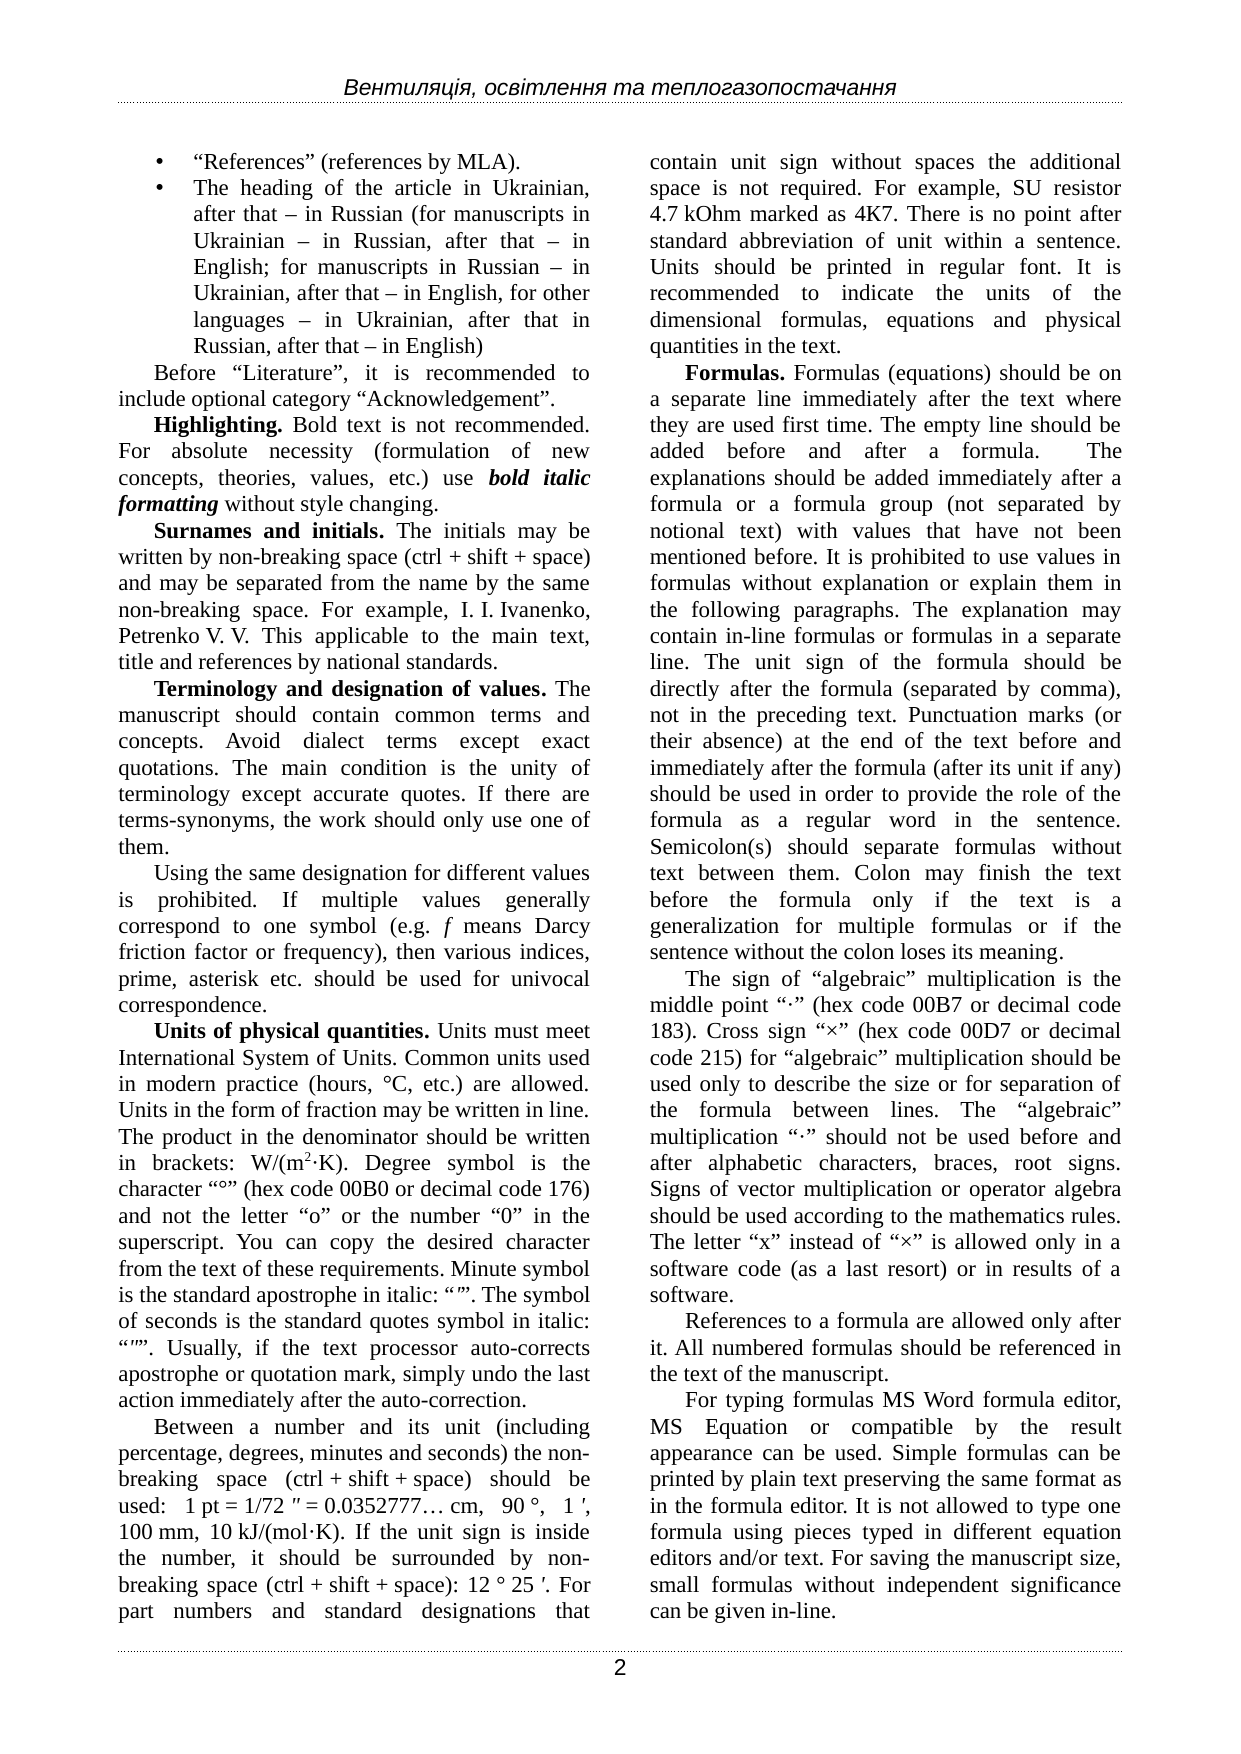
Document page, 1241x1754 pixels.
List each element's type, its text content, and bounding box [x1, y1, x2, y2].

text Using the same designation for different values is prohibited. If multiple values generally correspond to one symbol (e.g. f means Darcy friction factor or frequency), then various indices, prime, asterisk etc. should be used for univocal correspondence. [118, 859, 591, 1017]
text References to a formula are allowed only after it. All numbered formulas should be referenced in the text of the manuscript. [649, 1307, 1122, 1386]
text contain unit sign without spaces the additional space is not required. For example, SU resistor 4.7 kOhm marked as 4К7. There is no point after standard abbreviation of unit within a sentence. Units should be printed in regular font. It is recommended to indicate the units of the dimensional formulas, equations and physical quantities in the text. [649, 148, 1122, 358]
text The sign of “algebraic” multiplication is the middle point “·” (hex code 00B7 or decimal code 183). Cross sign “×” (hex code 00D7 or decimal code 215) for “algebraic” multiplication should be used only to describe the size or for separation of the formula between lines. The “algebraic” multiplication “·” should not be used before and after alphabetic characters, braces, root signs. Signs of vector multiplication or operator algebra should be used according to the mathematics rules. The letter “x” instead of “×” is allowed only in a software code (as a last resort) or in results of a software. [649, 965, 1122, 1307]
text Terminology and designation of values. The manuscript should contain common terms and concepts. Avoid dialect terms except exact quotations. The main condition is the unity of terminology except accurate quotes. If there are terms-synonyms, the work should only use one of them. [118, 675, 591, 859]
text Formulas. Formulas (equations) should be on a separate line immediately after the text where they are used first time. The empty line should be added before and after a formula. The explanations should be added immediately after a formula or a formula group (not separated by notional text) with values that have not been mentioned before. It is prohibited to use values in formulas without explanation or explain them in the following paragraphs. The explanation may contain in-line formulas or formulas in a separate line. The unit sign of the formula should be directly after the formula (separated by comma), not in the preceding text. Punctuation marks (or their absence) at the end of the text before and immediately after the formula (after its unit if any) should be used in order to provide the role of the formula as a regular word in the sentence. Semicolon(s) should separate formulas without text between them. Colon may finish the text before the formula only if the text is a generalization for multiple formulas or if the sentence without the colon loses its meaning. [649, 358, 1122, 965]
text Highlighting. Bold text is not recommended. For absolute necessity (formulation of new concepts, theories, values, etc.) use bold italic formatting without style changing. [118, 411, 591, 517]
list “References” (references by MLA). [156, 148, 591, 174]
text Surnames and initials. The initials may be written by non-breaking space (ctrl + shift + space) and may be separated from the name by the same non-breaking space. For example, І. І. Ivanenko, Petrenko V. V. This applicable to the main text, title and references by national standards. [118, 517, 591, 675]
text For typing formulas MS Word formula editor, MS Equation or compatible by the result appearance can be used. Simple formulas can be printed by plain text preserving the same format as in the formula editor. It is not allowed to type one formula using pieces typed in different equation editors and/or text. For saving the manuscript size, small formulas without independent significance can be given in-line. [649, 1386, 1122, 1623]
list The heading of the article in Ukrainian, after that – in Russian (for manuscripts in Ukrainian – in Russian, after that – in English; for manuscripts in Russian – in Ukrainian, after that – in English, for other languages – in Ukrainian, after that in Russian, after that – in English) [156, 174, 591, 358]
text Units of physical quantities. Units must meet International System of Units. Common units used in modern practice (hours, °C, etc.) are allowed. Units in the form of fraction may be written in line. The product in the denominator should be written in brackets: W/(m2·K). Degree symbol is the character “°” (hex code 00B0 or decimal code 176) and not the letter “о” or the number “0” in the superscript. You can copy the desired character from the text of these requirements. Minute symbol is the standard apostrophe in italic: “'”. The symbol of seconds is the standard quotes symbol in italic: “"”. Usually, if the text processor auto-corrects apostrophe or quotation mark, simply undo the last action immediately after the auto-correction. [118, 1017, 591, 1413]
text Between a number and its unit (including percentage, degrees, minutes and seconds) the non-breaking space (ctrl + shift + space) should be used: 1 pt = 1/72 " = 0.0352777… cm, 90 °, 1 ', 100 mm, 10 kJ/(mol·K). If the unit sign is inside the number, it should be surrounded by non-breaking space (ctrl + shift + space): 12 ° 25 '. For part numbers and standard designations that [118, 1413, 591, 1623]
text Before “Literature”, it is recommended to include optional category “Acknowledgement”. [118, 358, 591, 411]
